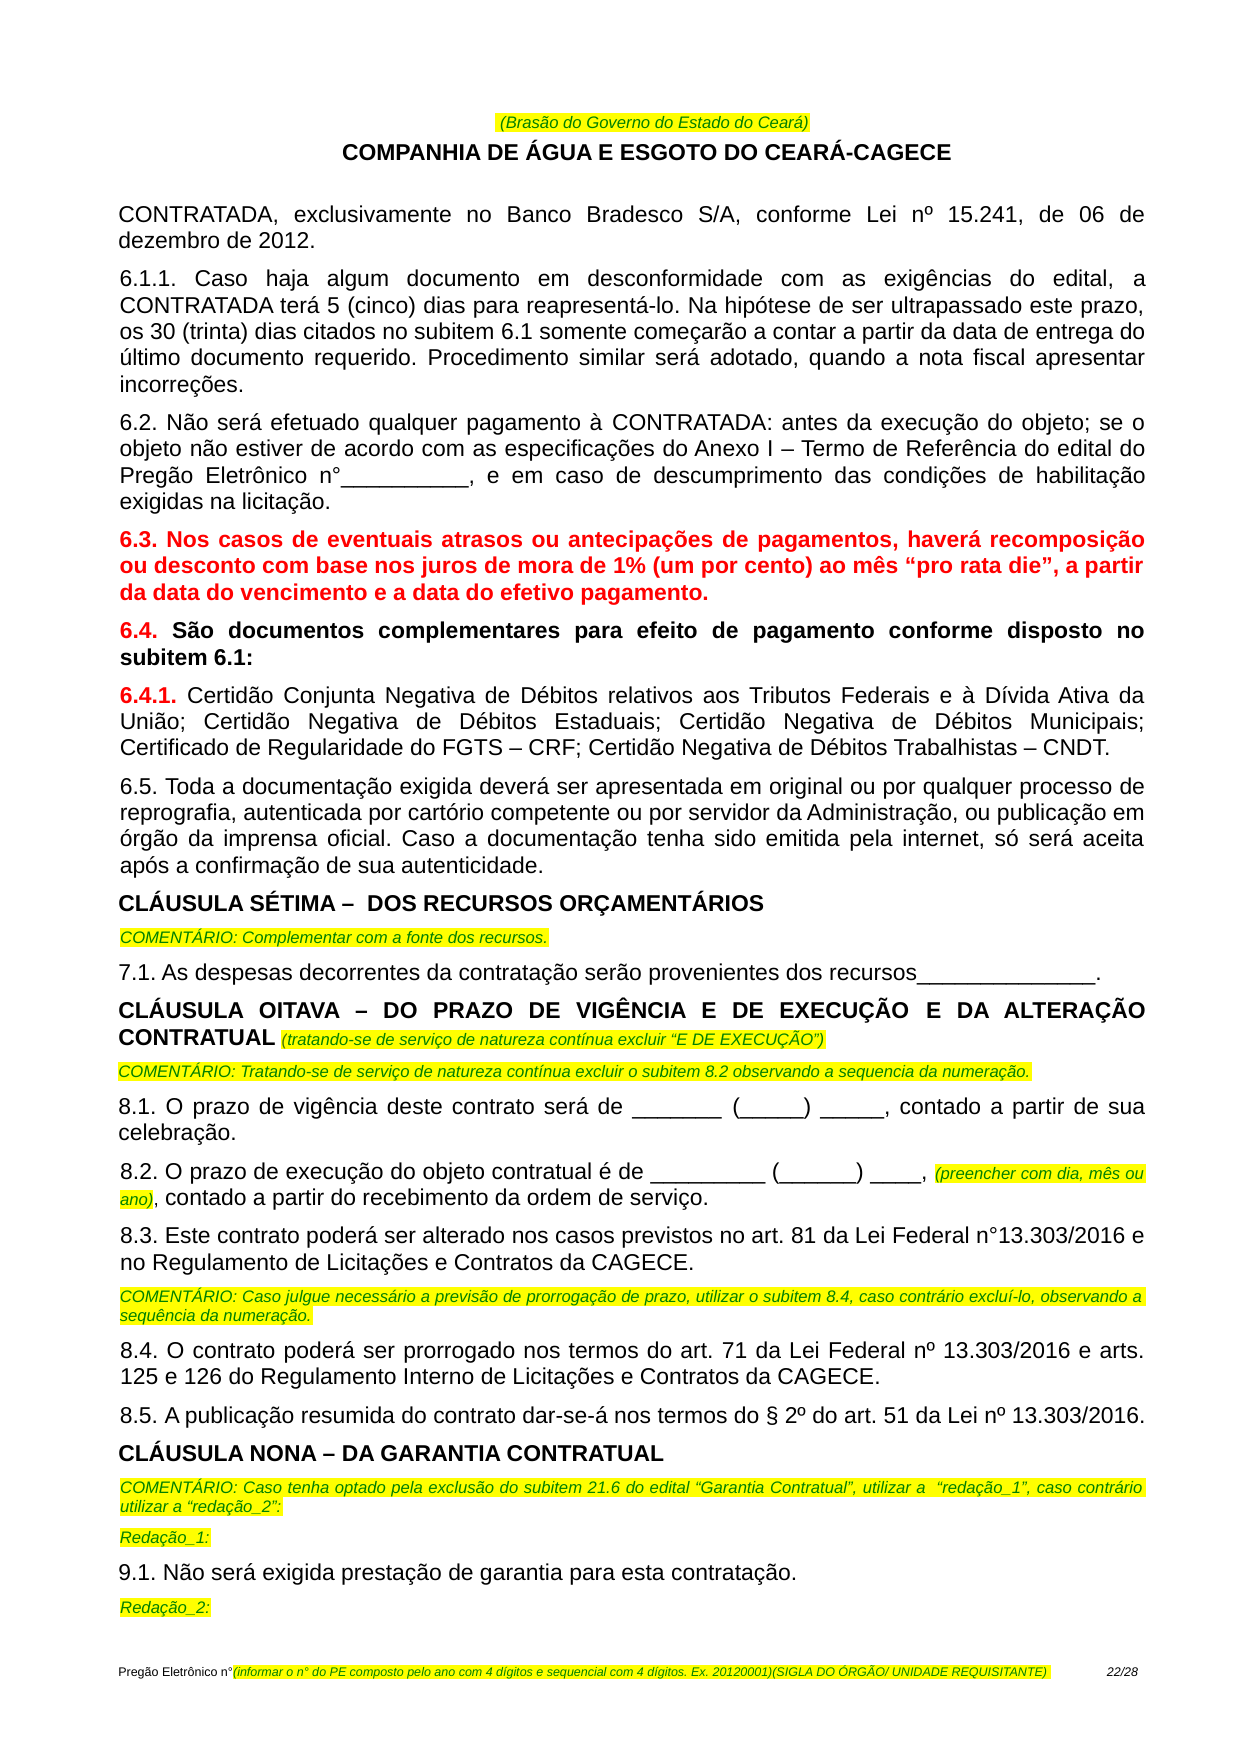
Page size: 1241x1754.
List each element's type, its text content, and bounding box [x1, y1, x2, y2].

text 8.3. Este contrato poderá ser alterado nos casos previstos no art. 81 da Lei Federal n°13.303/2016 e no Regulamento de Licitações e Contratos da CAGECE. [120, 1222, 1146, 1275]
text COMENTÁRIO: Caso tenha optado pela exclusão do subitem 21.6 do edital “Garantia Contratual”, utilizar a “redação_1”, caso contrário utilizar a “redação_2”: [120, 1478, 1146, 1516]
text Redação_1: [119, 1528, 1146, 1547]
text 8.2. O prazo de execução do objeto contratual é de _________ (______) ____, (preencher com dia, mês ou ano), contado a partir do recebimento da ordem de serviço. [120, 1158, 1146, 1210]
text 6.1.1. Caso haja algum documento em desconformidade com as exigências do edital, a CONTRATADA terá 5 (cinco) dias para reapresentá-lo. Na hipótese de ser ultrapassado este prazo, os 30 (trinta) dias citados no subitem 6.1 somente começarão a contar a partir da data de entrega do último documento requerido. Procedimento similar será adotado, quando a nota fiscal apresentar incorreções. [119, 265, 1146, 397]
text CONTRATADA, exclusivamente no Banco Bradesco S/A, conforme Lei nº 15.241, de 06 de dezembro de 2012. [118, 201, 1146, 253]
text 8.4. O contrato poderá ser prorrogado nos termos do art. 71 da Lei Federal nº 13.303/2016 e arts. 125 e 126 do Regulamento Interno de Licitações e Contratos da CAGECE. [120, 1337, 1146, 1390]
text 6.2. Não será efetuado qualquer pagamento à CONTRATADA: antes da execução do objeto; se o objeto não estiver de acordo com as especificações do Anexo I – Termo de Referência do edital do Pregão Eletrônico n°__________, e em caso de descumprimento das condições de habilitação exigidas na licitação. [119, 409, 1146, 514]
text CLÁUSULA NONA – DA GARANTIA CONTRATUAL [118, 1440, 1146, 1466]
text CLÁUSULA SÉTIMA – DOS RECURSOS ORÇAMENTÁRIOS [118, 890, 1146, 916]
text 8.5. A publicação resumida do contrato dar-se-á nos termos do § 2º do art. 51 da Lei nº 13.303/2016. [119, 1402, 1146, 1428]
text COMENTÁRIO: Caso julgue necessário a previsão de prorrogação de prazo, utilizar o subitem 8.4, caso contrário excluí-lo, observando a sequência da numeração. [119, 1287, 1146, 1325]
text 6.3. Nos casos de eventuais atrasos ou antecipações de pagamentos, haverá recomposição ou desconto com base nos juros de mora de 1% (um por cento) ao mês “pro rata die”, a partir da data do vencimento e a data do efetivo pagamento. [119, 526, 1146, 605]
text 6.4.1. Certidão Conjunta Negativa de Débitos relativos aos Tributos Federais e à Dívida Ativa da União; Certidão Negativa de Débitos Estaduais; Certidão Negativa de Débitos Municipais; Certificado de Regularidade do FGTS – CRF; Certidão Negativa de Débitos Trabalhistas – CNDT. [119, 682, 1146, 761]
text 6.5. Toda a documentação exigida deverá ser apresentada em original ou por qualquer processo de reprografia, autenticada por cartório competente ou por servidor da Administração, ou publicação em órgão da imprensa oficial. Caso a documentação tenha sido emitida pela internet, só será aceita após a confirmação de sua autenticidade. [119, 773, 1146, 878]
text COMENTÁRIO: Tratando-se de serviço de natureza contínua excluir o subitem 8.2 observando a sequencia da numeração. [118, 1062, 1146, 1081]
text 9.1. Não será exigida prestação de garantia para esta contratação. [118, 1559, 1146, 1586]
text 6.4. São documentos complementares para efeito de pagamento conforme disposto no subitem 6.1: [119, 617, 1146, 670]
text CLÁUSULA OITAVA – DO PRAZO DE VIGÊNCIA E DE EXECUÇÃO E DA ALTERAÇÃO CONTRATUAL (tratando-se de serviço de natureza contínua excluir “E DE EXECUÇÃO”) [118, 997, 1146, 1050]
text Redação_2: [120, 1597, 1146, 1617]
text 7.1. As despesas decorrentes da contratação serão provenientes dos recursos______________. [118, 959, 1146, 986]
text COMENTÁRIO: Complementar com a fonte dos recursos. [120, 928, 1146, 947]
text 8.1. O prazo de vigência deste contrato será de _______ (_____) _____, contado a partir de sua celebração. [118, 1093, 1146, 1146]
